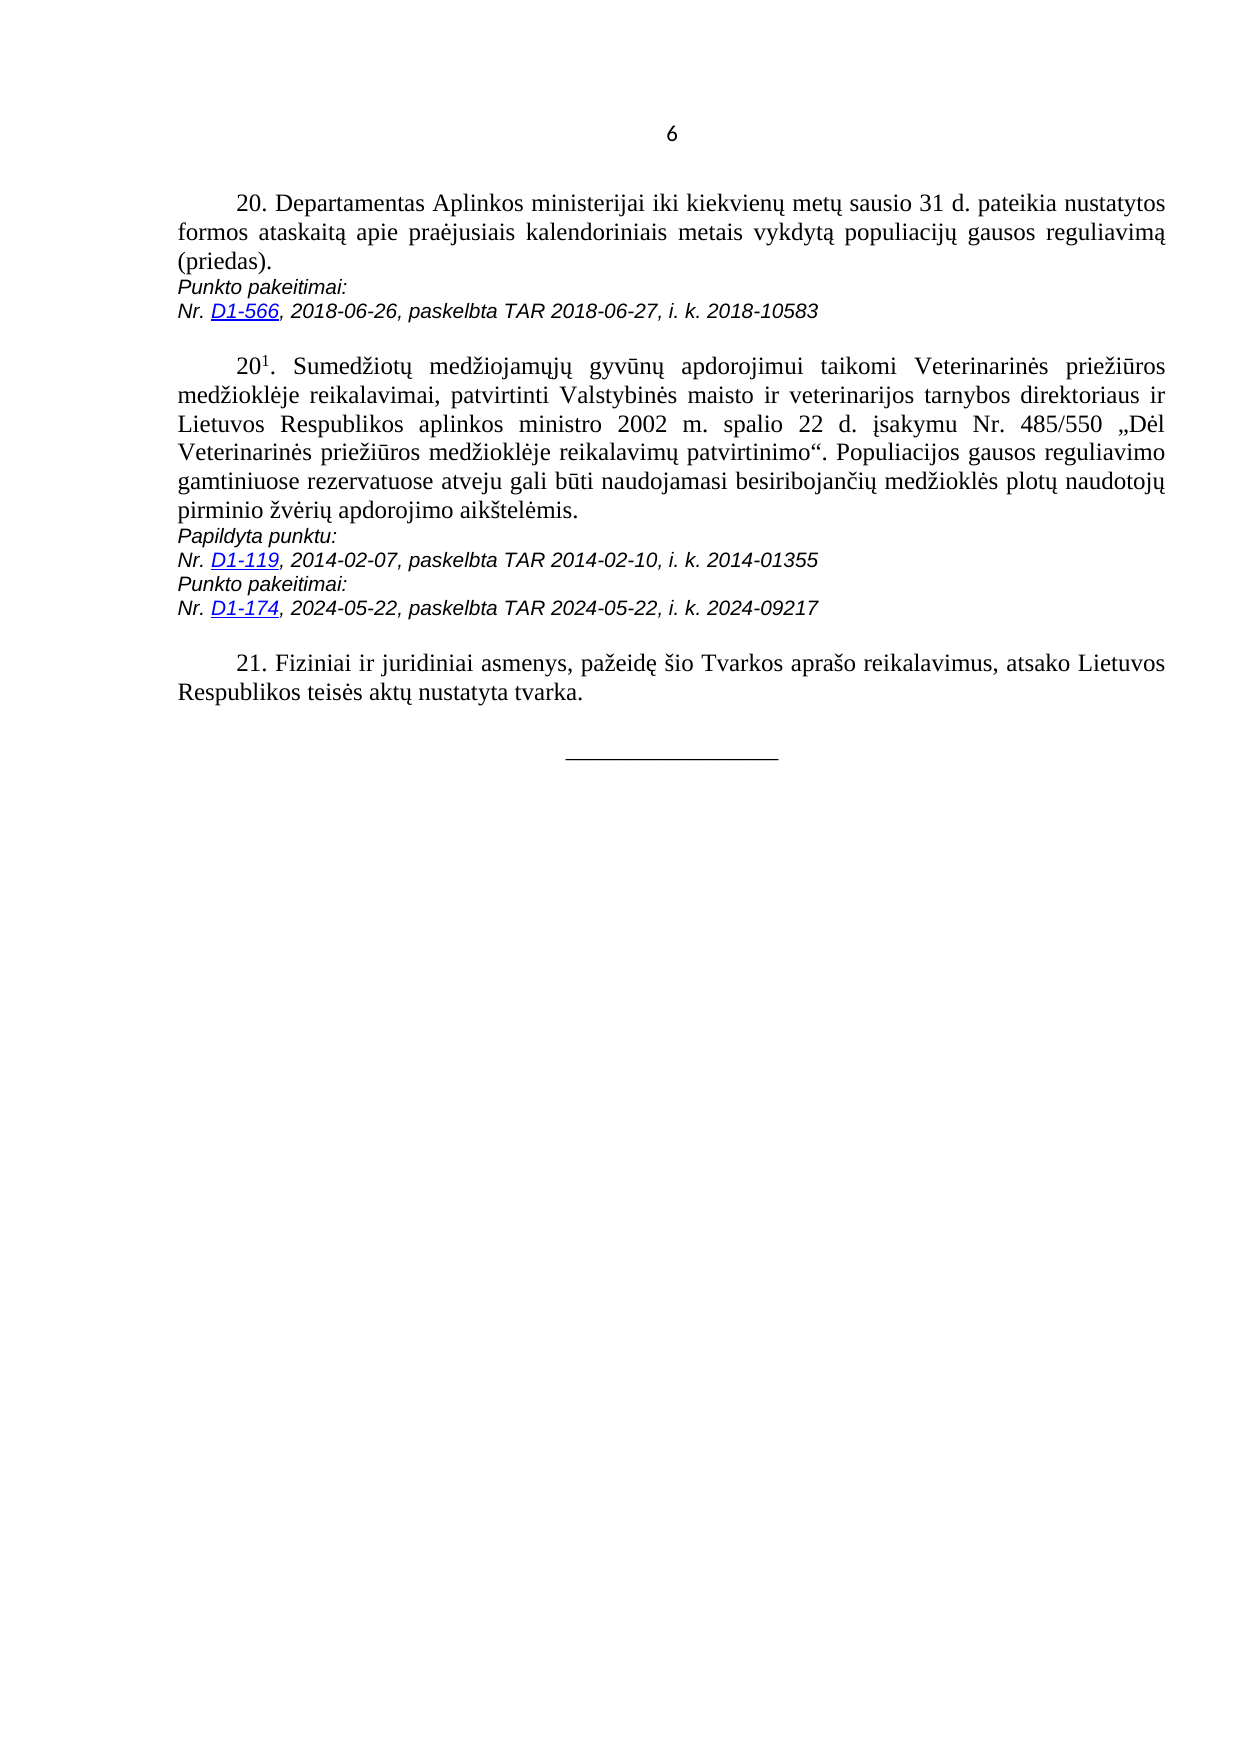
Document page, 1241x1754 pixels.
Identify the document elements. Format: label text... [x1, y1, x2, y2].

text 21. Fiziniai ir juridiniai asmenys, pažeidę šio Tvarkos aprašo reikalavimus, atsako Lietuvos Respublikos teisės aktų nustatyta tvarka. [177, 648, 1166, 706]
text Punkto pakeitimai: [177, 274, 1166, 298]
text Nr. D1-119, 2014-02-07, paskelbta TAR 2014-02-10, i. k. 2014-01355 [177, 548, 1166, 572]
text Papildyta punktu: [177, 524, 1166, 548]
text 20. Departamentas Aplinkos ministerijai iki kiekvienų metų sausio 31 d. pateikia nustatytos formos ataskaitą apie praėjusiais kalendoriniais metais vykdytą populiacijų gausos reguliavimą (priedas). [177, 188, 1166, 274]
text 201. Sumedžiotų medžiojamųjų gyvūnų apdorojimui taikomi Veterinarinės priežiūros medžioklėje reikalavimai, patvirtinti Valstybinės maisto ir veterinarijos tarnybos direktoriaus ir Lietuvos Respublikos aplinkos ministro 2002 m. spalio 22 d. įsakymu Nr. 485/550 „Dėl Veterinarinės priežiūros medžioklėje reikalavimų patvirtinimo“. Populiacijos gausos reguliavimo gamtiniuose rezervatuose atveju gali būti naudojamasi besiribojančių medžioklės plotų naudotojų pirminio žvėrių apdorojimo aikštelėmis. [177, 351, 1166, 524]
text Nr. D1-174, 2024-05-22, paskelbta TAR 2024-05-22, i. k. 2024-09217 [177, 596, 1166, 619]
text _________________ [177, 734, 1166, 763]
text Nr. D1-566, 2018-06-26, paskelbta TAR 2018-06-27, i. k. 2018-10583 [177, 298, 1166, 322]
text Punkto pakeitimai: [177, 572, 1166, 596]
